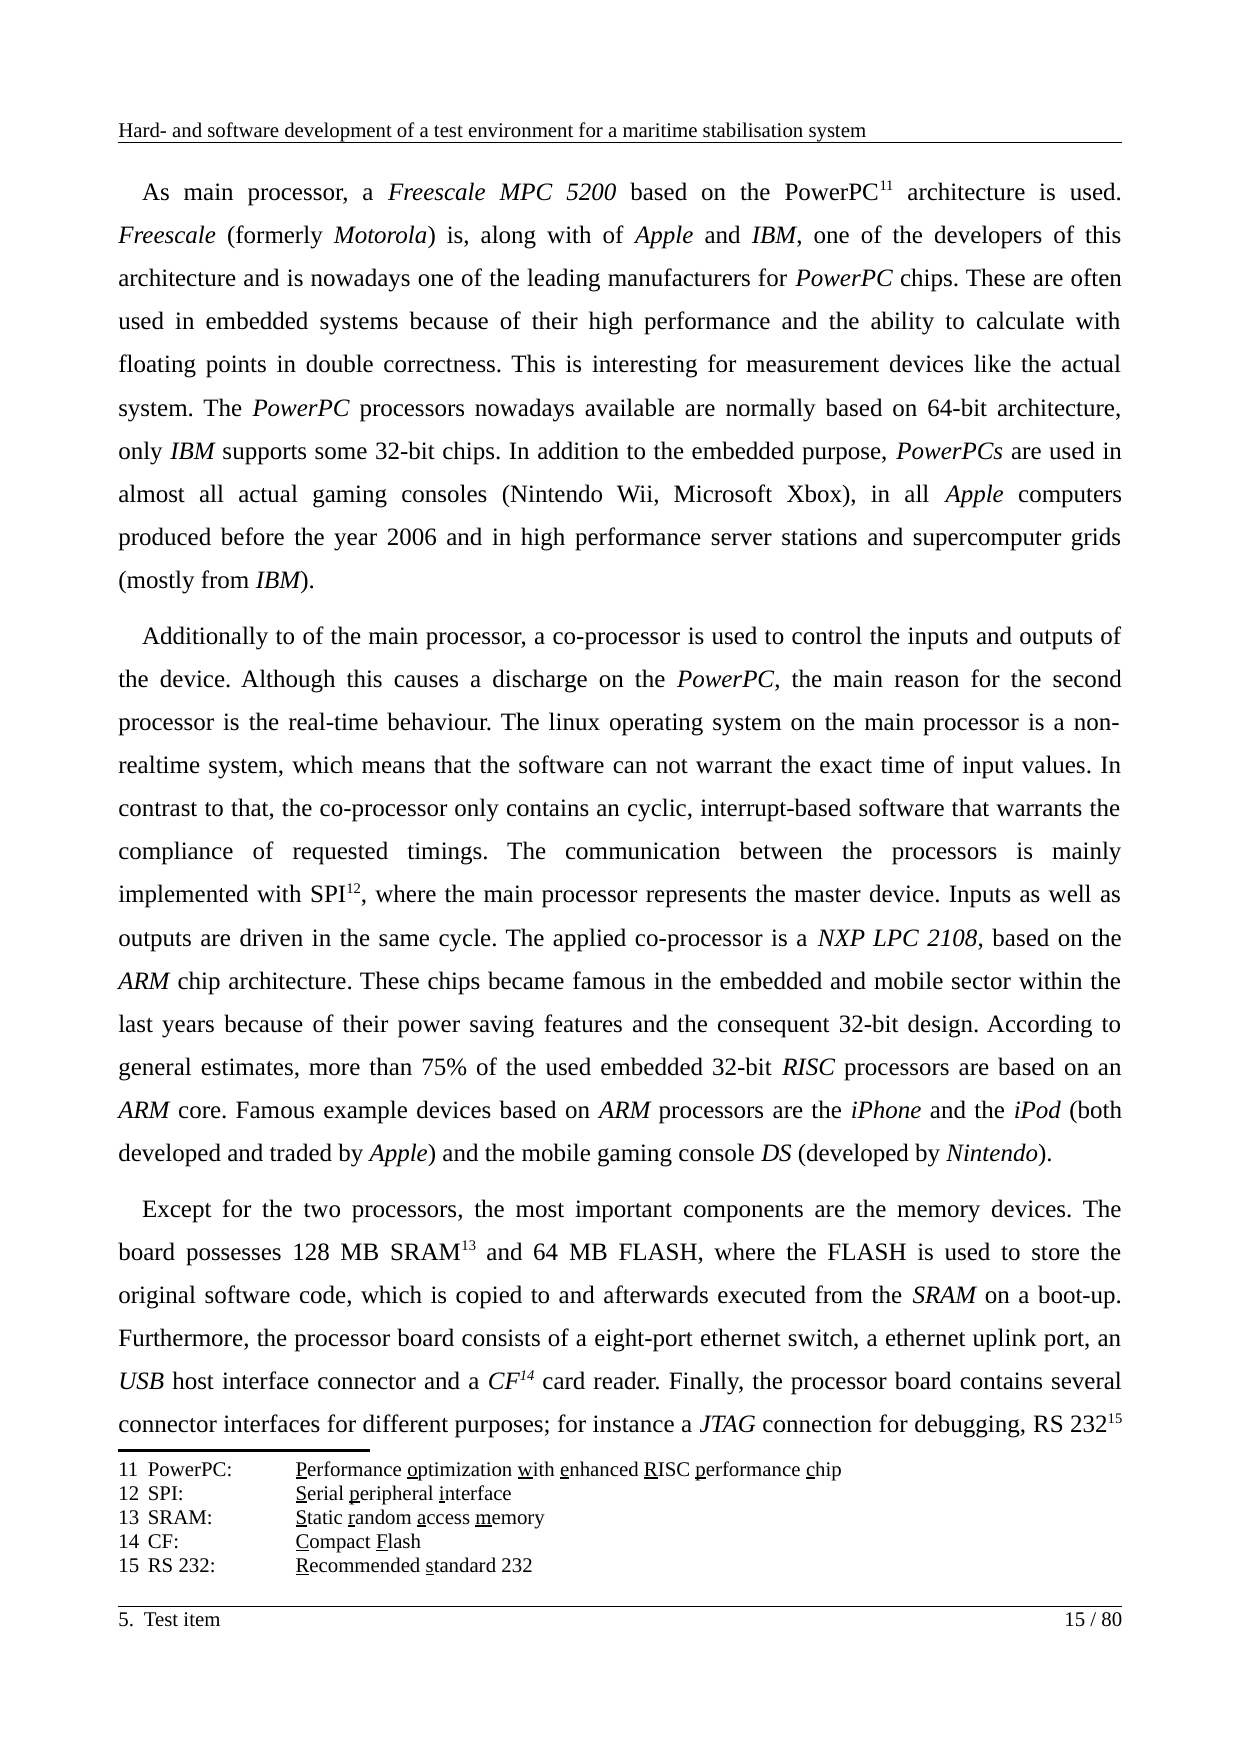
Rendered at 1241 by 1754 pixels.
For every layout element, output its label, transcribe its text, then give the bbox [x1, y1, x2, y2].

text SRAM: Static random access memory [118, 1505, 1122, 1529]
text SPI: Serial peripheral interface [118, 1481, 1122, 1505]
text CF: Compact Flash [118, 1529, 1122, 1553]
text As main processor, a Freescale MPC 5200 based on the PowerPC architecture is used. Freescale (formerly Motorola) is, along with of Apple and IBM, one of the developers of this architecture and is nowadays one of the leading manufacturers for PowerPC chips. These are often used in embedded systems because of their high performance and the ability to calculate with floating points in double correctness. This is interesting for measurement devices like the actual system. The PowerPC processors nowadays available are normally based on 64-bit architecture, only IBM supports some 32-bit chips. In addition to the embedded purpose, PowerPCs are used in almost all actual gaming consoles (Nintendo Wii, Microsoft Xbox), in all Apple computers produced before the year 2006 and in high performance server stations and supercomputer grids (mostly from IBM). [118, 177, 1122, 594]
text RS 232: Recommended standard 232 [118, 1553, 1122, 1577]
text Additionally to of the main processor, a co-processor is used to control the inputs and outputs of the device. Although this causes a discharge on the PowerPC, the main reason for the second processor is the real-time behaviour. The linux operating system on the main processor is a non-realtime system, which means that the software can not warrant the exact time of input values. In contrast to that, the co-processor only contains an cyclic, interrupt-based software that warrants the compliance of requested timings. The communication between the processors is mainly implemented with SPI, where the main processor represents the master device. Inputs as well as outputs are driven in the same cycle. The applied co-processor is a NXP LPC 2108, based on the ARM chip architecture. These chips became famous in the embedded and mobile sector within the last years because of their power saving features and the consequent 32-bit design. According to general estimates, more than 75% of the used embedded 32-bit RISC processors are based on an ARM core. Famous example devices based on ARM processors are the iPhone and the iPod (both developed and traded by Apple) and the mobile gaming console DS (developed by Nintendo). [118, 621, 1122, 1167]
text PowerPC: Performance optimization with enhanced RISC performance chip [118, 1457, 1122, 1481]
text Except for the two processors, the most important components are the memory devices. The board possesses 128 MB SRAM and 64 MB FLASH, where the FLASH is used to store the original software code, which is copied to and afterwards executed from the SRAM on a boot-up. Furthermore, the processor board consists of a eight-port ethernet switch, a ethernet uplink port, an USB host interface connector and a CF card reader. Finally, the processor board contains several connector interfaces for different purposes; for instance a JTAG connection for debugging, RS 232 connections to programme and communicate with the processors and three connector rows at the bottom side of the board to establish connections to the peripheral devices on the other boards. [118, 1194, 1122, 1438]
